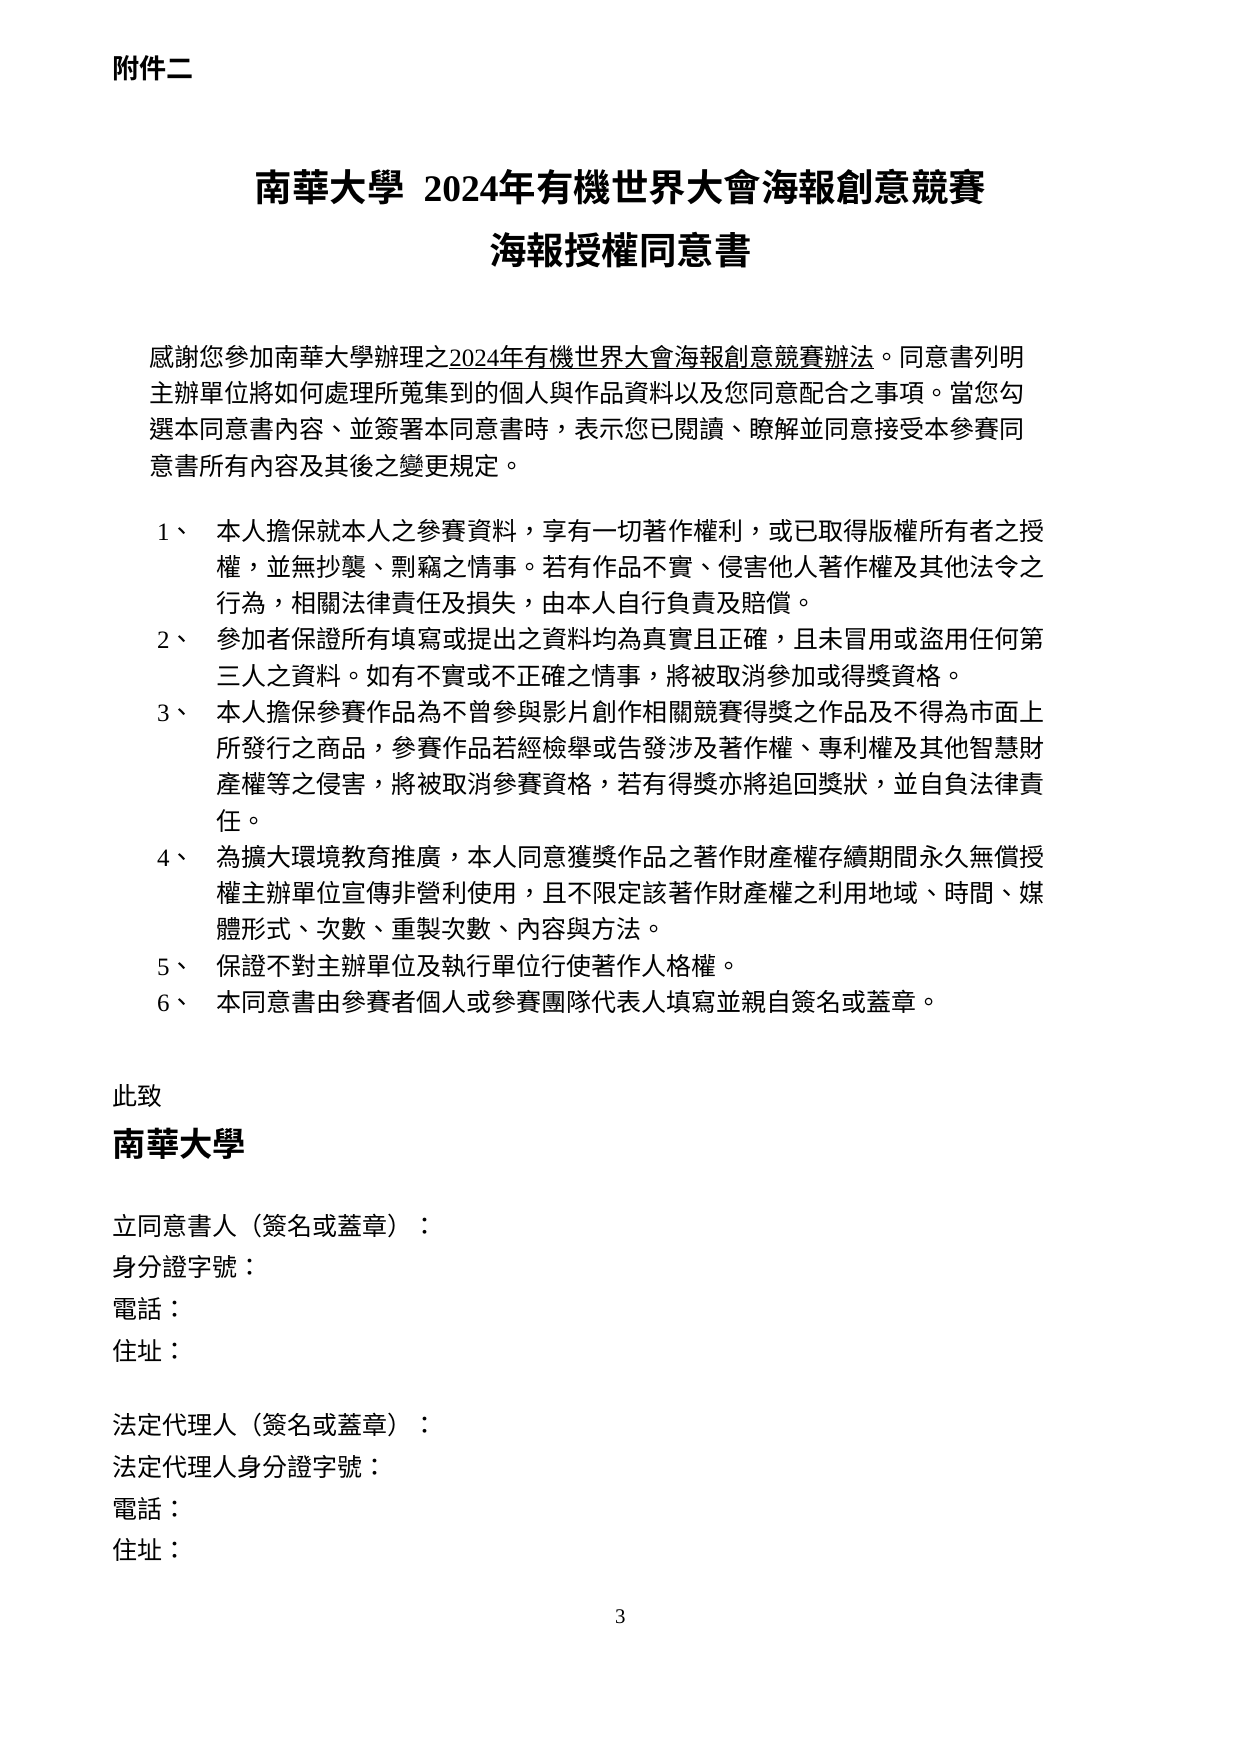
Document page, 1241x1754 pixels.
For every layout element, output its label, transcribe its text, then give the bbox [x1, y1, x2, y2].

list 為擴大環境教育推廣，本人同意獲獎作品之著作財產權存續期間永久無償授權主辦單位宣傳非營利使用，且不限定該著作財產權之利用地域、時間、媒體形式、次數、重製次數、內容與方法。 [157, 837, 1045, 946]
text 電話： [112, 1289, 1128, 1326]
list 本人擔保參賽作品為不曾參與影片創作相關競賽得獎之作品及不得為市面上所發行之商品，參賽作品若經檢舉或告發涉及著作權、專利權及其他智慧財產權等之侵害，將被取消參賽資格，若有得獎亦將追回獎狀，並自負法律責任。 [157, 692, 1045, 837]
list 參加者保證所有填寫或提出之資料均為真實且正確，且未冒用或盜用任何第三人之資料。如有不實或不正確之情事，將被取消參加或得獎資格。 [157, 620, 1045, 692]
text 住址： [112, 1331, 1128, 1367]
text 感謝您參加南華大學辦理之2024年有機世界大會海報創意競賽辦法。同意書列明主辦單位將如何處理所蒐集到的個人與作品資料以及您同意配合之事項。當您勾選本同意書內容、並簽署本同意書時，表示您已閱讀、瞭解並同意接受本參賽同意書所有內容及其後之變更規定。 [149, 337, 1045, 482]
text 南華大學 2024年有機世界大會海報創意競賽 [112, 158, 1128, 212]
text 法定代理人身分證字號： [112, 1447, 1128, 1484]
text 此致 [112, 1076, 1128, 1112]
text 法定代理人（簽名或蓋章）： [112, 1406, 1128, 1442]
list 本人擔保就本人之參賽資料，享有一切著作權利，或已取得版權所有者之授權，並無抄襲、剽竊之情事。若有作品不實、侵害他人著作權及其他法令之行為，相關法律責任及損失，由本人自行負責及賠償。 [157, 511, 1045, 620]
text 身分證字號： [112, 1248, 1128, 1284]
list 保證不對主辦單位及執行單位行使著作人格權。 [157, 946, 1045, 982]
text 立同意書人（簽名或蓋章）： [112, 1206, 1128, 1242]
list 本同意書由參賽者個人或參賽團隊代表人填寫並親自簽名或蓋章。 [157, 982, 1045, 1018]
text 電話： [112, 1489, 1128, 1525]
text 南華大學 [112, 1118, 1128, 1166]
text 住址： [112, 1531, 1128, 1567]
text 海報授權同意書 [112, 221, 1128, 275]
